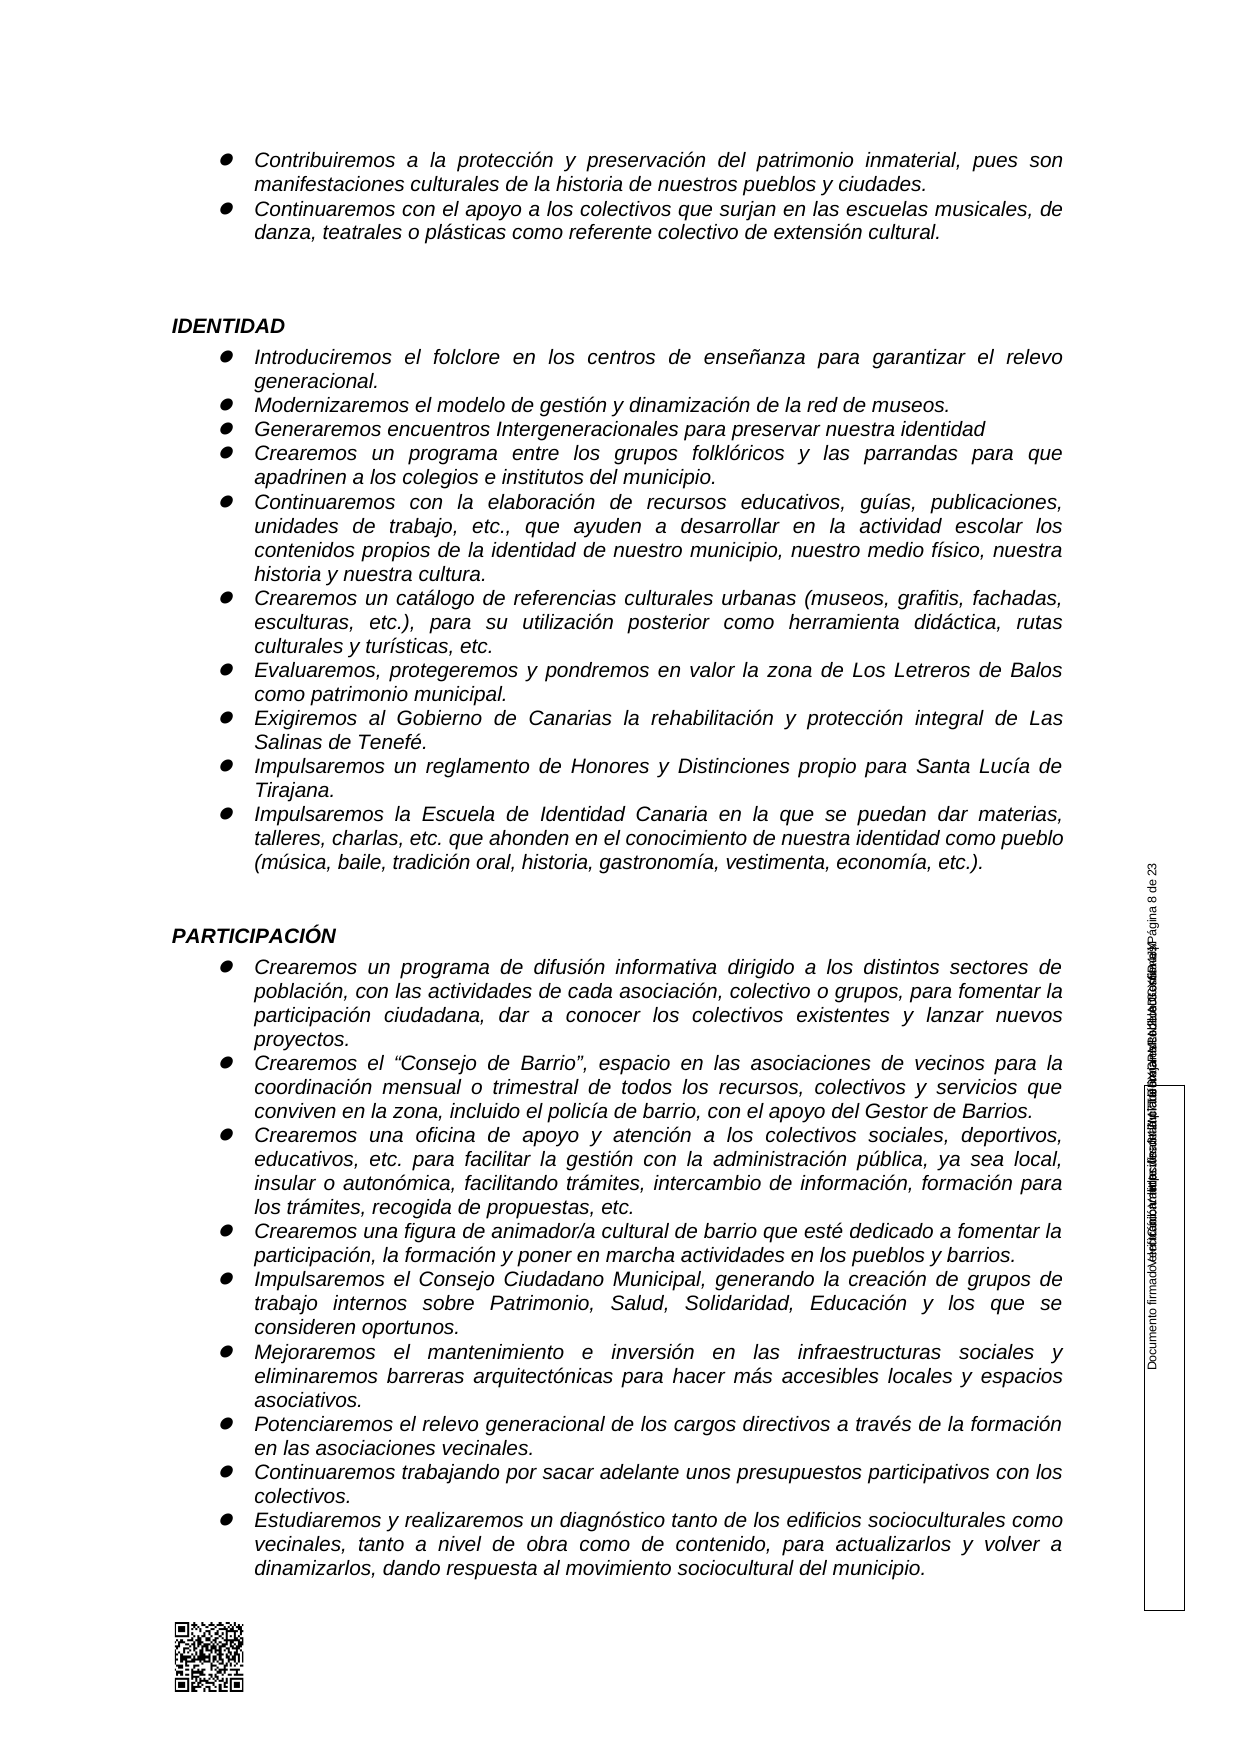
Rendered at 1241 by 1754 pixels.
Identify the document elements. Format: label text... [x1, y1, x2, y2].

list Crearemos el “Consejo de Barrio”, espacio en las asociaciones de vecinos para la coordinación mensual o trimestral de todos los recursos, colectivos y servicios que conviven en la zona, incluido el policía de barrio, con el apoyo del Gestor de Barrios. [217, 1051, 1064, 1123]
list Continuaremos trabajando por sacar adelante unos presupuestos participativos con los colectivos. [217, 1460, 1064, 1508]
list Continuaremos con el apoyo a los colectivos que surjan en las escuelas musicales, de danza, teatrales o plásticas como referente colectivo de extensión cultural. [217, 197, 1064, 244]
list Generaremos encuentros Intergeneracionales para preservar nuestra identidad [217, 417, 1064, 441]
list Contribuiremos a la protección y preservación del patrimonio inmaterial, pues son manifestaciones culturales de la historia de nuestros pueblos y ciudades. [217, 148, 1064, 196]
list Exigiremos al Gobierno de Canarias la rehabilitación y protección integral de Las Salinas de Tenefé. [217, 706, 1064, 754]
list Impulsaremos la Escuela de Identidad Canaria en la que se puedan dar materias, talleres, charlas, etc. que ahonden en el conocimiento de nuestra identidad como pueblo (música, baile, tradición oral, historia, gastronomía, vestimenta, economía, etc.). [217, 802, 1064, 874]
list Impulsaremos un reglamento de Honores y Distinciones propio para Santa Lucía de Tirajana. [217, 754, 1064, 802]
list Evaluaremos, protegeremos y pondremos en valor la zona de Los Letreros de Balos como patrimonio municipal. [217, 658, 1064, 706]
list Crearemos un programa entre los grupos folklóricos y las parrandas para que apadrinen a los colegios e institutos del municipio. [217, 441, 1064, 489]
list Crearemos un programa de difusión informativa dirigido a los distintos sectores de población, con las actividades de cada asociación, colectivo o grupos, para fomentar la participación ciudadana, dar a conocer los colectivos existentes y lanzar nuevos proyectos. [217, 955, 1064, 1051]
list Mejoraremos el mantenimiento e inversión en las infraestructuras sociales y eliminaremos barreras arquitectónicas para hacer más accesibles locales y espacios asociativos. [217, 1340, 1064, 1412]
list Introduciremos el folclore en los centros de enseñanza para garantizar el relevo generacional. [217, 345, 1064, 393]
list Modernizaremos el modelo de gestión y dinamización de la red de museos. [217, 393, 1064, 417]
text PARTICIPACIÓN [172, 924, 1064, 949]
text IDENTIDAD [172, 315, 1064, 339]
picture [174, 1622, 244, 1692]
list Impulsaremos el Consejo Ciudadano Municipal, generando la creación de grupos de trabajo internos sobre Patrimonio, Salud, Solidaridad, Educación y los que se consideren oportunos. [217, 1267, 1064, 1339]
list Potenciaremos el relevo generacional de los cargos directivos a través de la formación en las asociaciones vecinales. [217, 1412, 1064, 1460]
list Continuaremos con la elaboración de recursos educativos, guías, publicaciones, unidades de trabajo, etc., que ayuden a desarrollar en la actividad escolar los contenidos propios de la identidad de nuestro municipio, nuestro medio físico, nuestra historia y nuestra cultura. [217, 490, 1064, 586]
list Crearemos una figura de animador/a cultural de barrio que esté dedicado a fomentar la participación, la formación y poner en marcha actividades en los pueblos y barrios. [217, 1219, 1064, 1267]
list Crearemos un catálogo de referencias culturales urbanas (museos, grafitis, fachadas, esculturas, etc.), para su utilización posterior como herramienta didáctica, rutas culturales y turísticas, etc. [217, 586, 1064, 658]
list Estudiaremos y realizaremos un diagnóstico tanto de los edificios socioculturales como vecinales, tanto a nivel de obra como de contenido, para actualizarlos y volver a dinamizarlos, dando respuesta al movimiento sociocultural del municipio. [217, 1508, 1064, 1580]
list Crearemos una oficina de apoyo y atención a los colectivos sociales, deportivos, educativos, etc. para facilitar la gestión con la administración pública, ya sea local, insular o autonómica, facilitando trámites, intercambio de información, formación para los trámites, recogida de propuestas, etc. [217, 1123, 1064, 1219]
